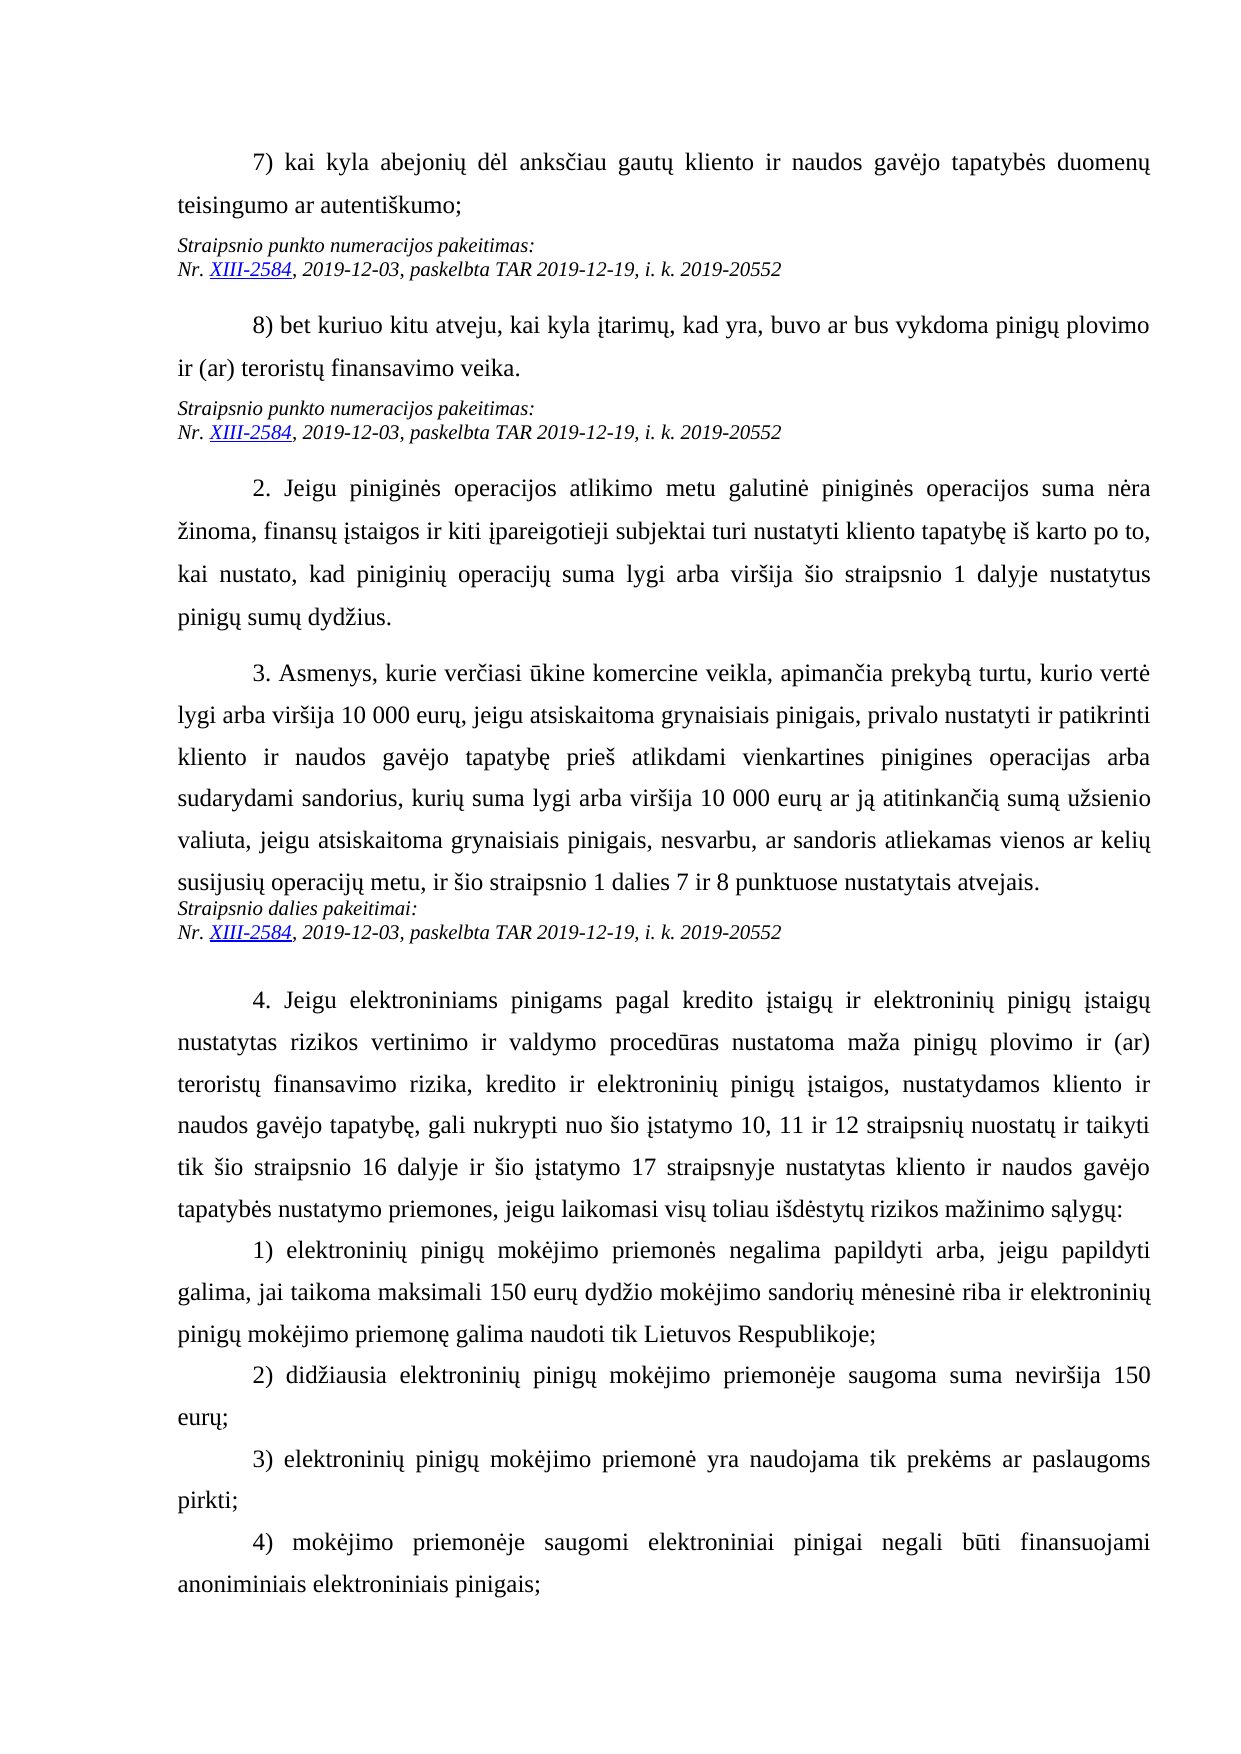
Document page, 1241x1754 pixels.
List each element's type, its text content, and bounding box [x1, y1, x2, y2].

text 3. Asmenys, kurie verčiasi ūkine komercine veikla, apimančia prekybą turtu, kurio vertė lygi arba viršija 10 000 eurų, jeigu atsiskaitoma grynaisiais pinigais, privalo nustatyti ir patikrinti kliento ir naudos gavėjo tapatybę prieš atlikdami vienkartines pinigines operacijas arba sudarydami sandorius, kurių suma lygi arba viršija 10 000 eurų ar ją atitinkančią sumą užsienio valiuta, jeigu atsiskaitoma grynaisiais pinigais, nesvarbu, ar sandoris atliekamas vienos ar kelių susijusių operacijų metu, ir šio straipsnio 1 dalies 7 ir 8 punktuose nustatytais atvejais. [177, 646, 1152, 896]
text 1) elektroninių pinigų mokėjimo priemonės negalima papildyti arba, jeigu papildyti galima, jai taikoma maksimali 150 eurų dydžio mokėjimo sandorių mėnesinė riba ir elektroninių pinigų mokėjimo priemonę galima naudoti tik Lietuvos Respublikoje; [177, 1222, 1152, 1347]
text 4. Jeigu elektroniniams pinigams pagal kredito įstaigų ir elektroninių pinigų įstaigų nustatytas rizikos vertinimo ir valdymo procedūras nustatoma maža pinigų plovimo ir (ar) teroristų finansavimo rizika, kredito ir elektroninių pinigų įstaigos, nustatydamos kliento ir naudos gavėjo tapatybę, gali nukrypti nuo šio įstatymo 10, 11 ir 12 straipsnių nuostatų ir taikyti tik šio straipsnio 16 dalyje ir šio įstatymo 17 straipsnyje nustatytas kliento ir naudos gavėjo tapatybės nustatymo priemones, jeigu laikomasi visų toliau išdėstytų rizikos mažinimo sąlygų: [177, 972, 1152, 1222]
text Straipsnio punkto numeracijos pakeitimas: [177, 396, 1152, 420]
text Nr. XIII-2584, 2019-12-03, paskelbta TAR 2019-12-19, i. k. 2019-20552 [177, 420, 1152, 444]
text Nr. XIII-2584, 2019-12-03, paskelbta TAR 2019-12-19, i. k. 2019-20552 [177, 920, 1152, 944]
text 4) mokėjimo priemonėje saugomi elektroniniai pinigai negali būti finansuojami anoniminiais elektroniniais pinigais; [177, 1514, 1152, 1597]
text Straipsnio dalies pakeitimai: [177, 896, 1152, 920]
text 2. Jeigu piniginės operacijos atlikimo metu galutinė piniginės operacijos suma nėra žinoma, finansų įstaigos ir kiti įpareigotieji subjektai turi nustatyti kliento tapatybę iš karto po to, kai nustato, kad piniginių operacijų suma lygi arba viršija šio straipsnio 1 dalyje nustatytus pinigų sumų dydžius. [177, 473, 1152, 631]
text 2) didžiausia elektroninių pinigų mokėjimo priemonėje saugoma suma neviršija 150 eurų; [177, 1347, 1152, 1431]
text 3) elektroninių pinigų mokėjimo priemonė yra naudojama tik prekėms ar paslaugoms pirkti; [177, 1431, 1152, 1514]
text 7) kai kyla abejonių dėl anksčiau gautų kliento ir naudos gavėjo tapatybės duomenų teisingumo ar autentiškumo; [177, 147, 1152, 219]
text 8) bet kuriuo kitu atveju, kai kyla įtarimų, kad yra, buvo ar bus vykdoma pinigų plovimo ir (ar) teroristų finansavimo veika. [177, 310, 1152, 382]
text Straipsnio punkto numeracijos pakeitimas: [177, 233, 1152, 257]
text Nr. XIII-2584, 2019-12-03, paskelbta TAR 2019-12-19, i. k. 2019-20552 [177, 257, 1152, 281]
